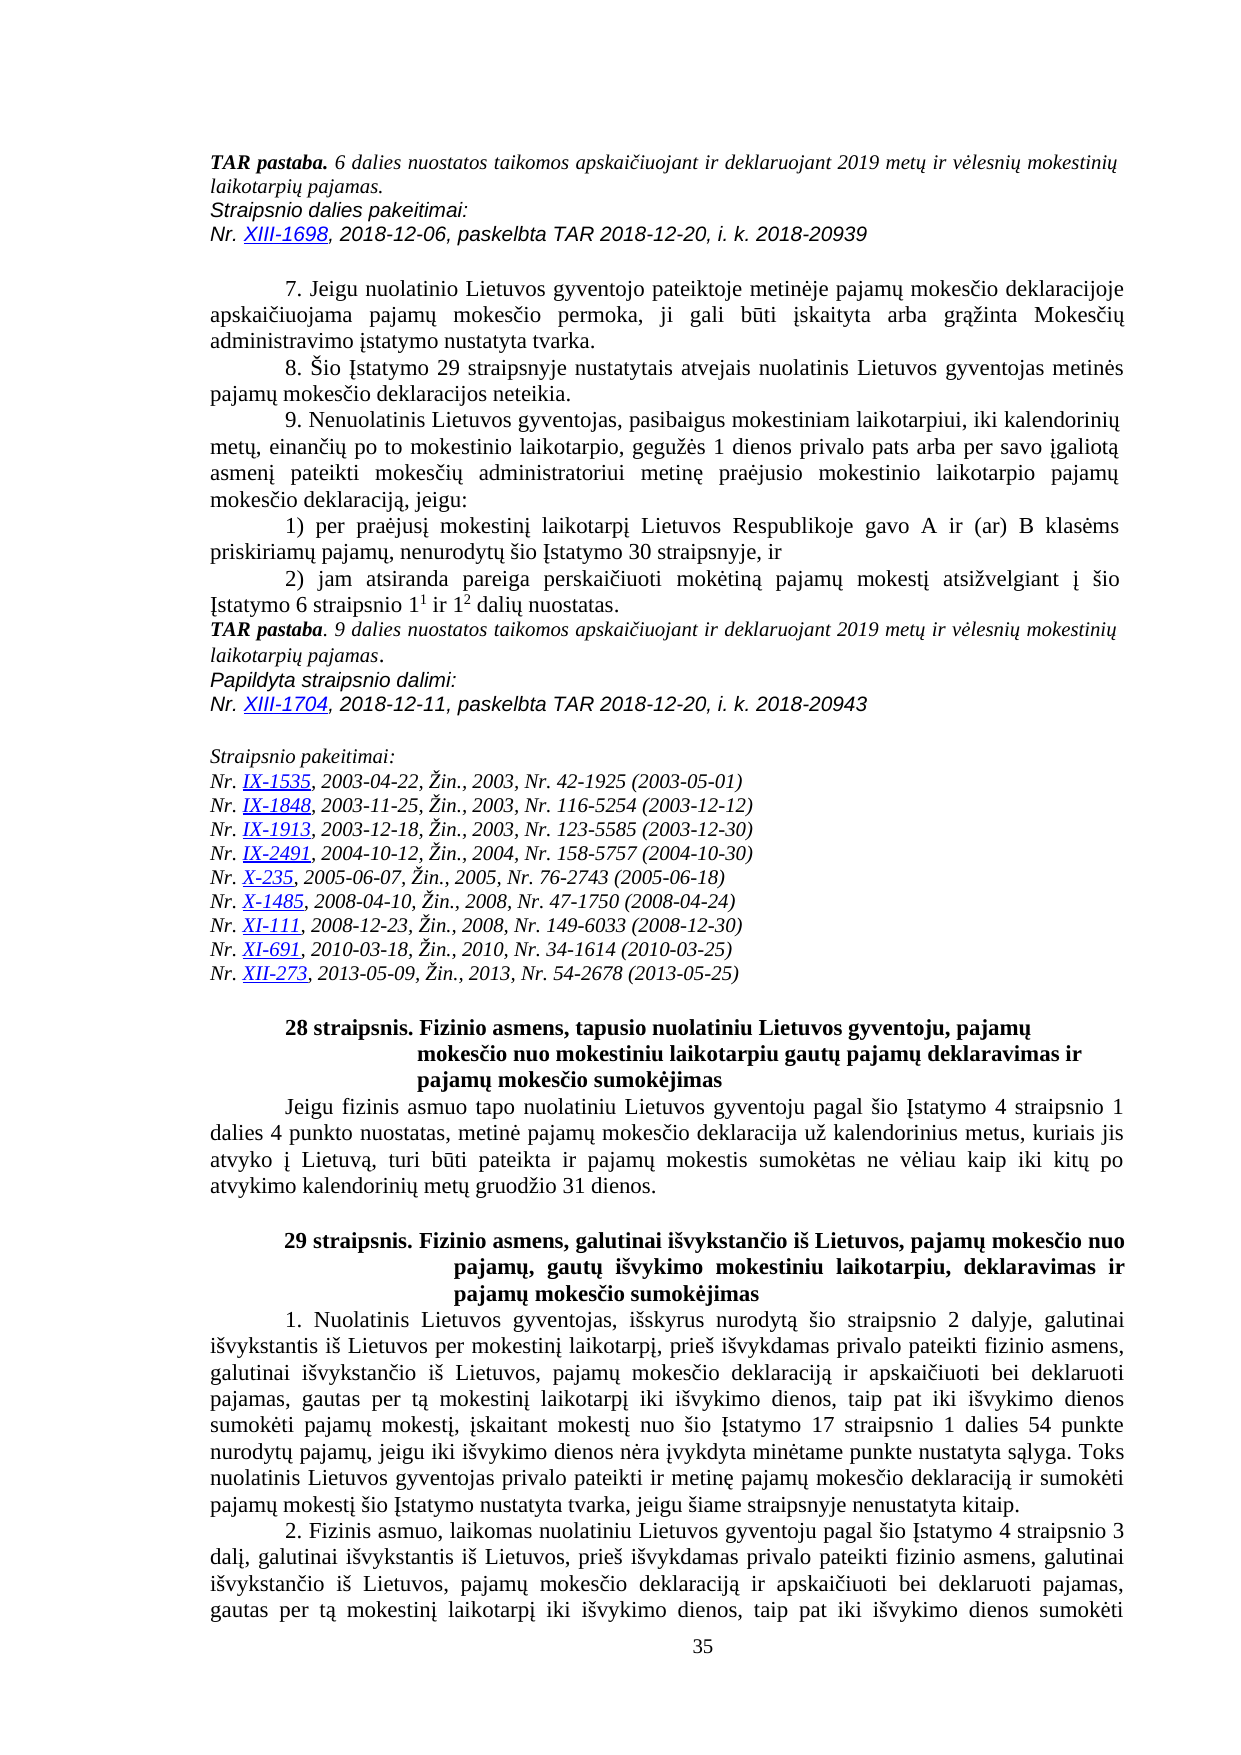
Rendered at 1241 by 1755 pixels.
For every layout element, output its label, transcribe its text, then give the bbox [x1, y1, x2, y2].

text Nr. IX-1913, 2003-12-18, Žin., 2003, Nr. 123-5585 (2003-12-30) [210, 817, 1126, 841]
text 28 straipsnis. Fizinio asmens, tapusio nuolatiniu Lietuvos gyventoju, pajamų [285, 1014, 1126, 1040]
text Nr. XIII-1704, 2018-12-11, paskelbta TAR 2018-12-20, i. k. 2018-20943 [210, 692, 1120, 716]
text Straipsnio pakeitimai: [210, 744, 1126, 768]
text 1. Nuolatinis Lietuvos gyventojas, išskyrus nurodytą šio straipsnio 2 dalyje, galutinai išvykstantis iš Lietuvos per mokestinį laikotarpį, prieš išvykdamas privalo pateikti fizinio asmens, galutinai išvykstančio iš Lietuvos, pajamų mokesčio deklaraciją ir apskaičiuoti bei deklaruoti pajamas, gautas per tą mokestinį laikotarpį iki išvykimo dienos, taip pat iki išvykimo dienos sumokėti pajamų mokestį, įskaitant mokestį nuo šio Įstatymo 17 straipsnio 1 dalies 54 punkte nurodytų pajamų, jeigu iki išvykimo dienos nėra įvykdyta minėtame punkte nustatyta sąlyga. Toks nuolatinis Lietuvos gyventojas privalo pateikti ir metinę pajamų mokesčio deklaraciją ir sumokėti pajamų mokestį šio Įstatymo nustatyta tvarka, jeigu šiame straipsnyje nenustatyta kitaip. [210, 1306, 1126, 1517]
text 8. Šio Įstatymo 29 straipsnyje nustatytais atvejais nuolatinis Lietuvos gyventojas metinės pajamų mokesčio deklaracijos neteikia. [210, 354, 1126, 407]
text Nr. XII-273, 2013-05-09, Žin., 2013, Nr. 54-2678 (2013-05-25) [210, 961, 1126, 985]
text 9. Nenuolatinis Lietuvos gyventojas, pasibaigus mokestiniam laikotarpiui, iki kalendorinių metų, einančių po to mokestinio laikotarpio, gegužės 1 dienos privalo pats arba per savo įgaliotą asmenį pateikti mokesčių administratoriui metinę praėjusio mokestinio laikotarpio pajamų mokesčio deklaraciją, jeigu: [210, 407, 1120, 512]
text 1) per praėjusį mokestinį laikotarpį Lietuvos Respublikoje gavo A ir (ar) B klasėms priskiriamų pajamų, nenurodytų šio Įstatymo 30 straipsnyje, ir [210, 512, 1120, 565]
text Nr. IX-1848, 2003-11-25, Žin., 2003, Nr. 116-5254 (2003-12-12) [210, 793, 1126, 817]
text Nr. IX-2491, 2004-10-12, Žin., 2004, Nr. 158-5757 (2004-10-30) [210, 841, 1126, 865]
text 2) jam atsiranda pareiga perskaičiuoti mokėtiną pajamų mokestį atsižvelgiant į šio Įstatymo 6 straipsnio 11 ir 12 dalių nuostatas. [210, 565, 1120, 617]
text Straipsnio dalies pakeitimai: [210, 198, 1120, 222]
text Jeigu fizinis asmuo tapo nuolatiniu Lietuvos gyventoju pagal šio Įstatymo 4 straipsnio 1 dalies 4 punkto nuostatas, metinė pajamų mokesčio deklaracija už kalendorinius metus, kuriais jis atvyko į Lietuvą, turi būti pateikta ir pajamų mokestis sumokėtas ne vėliau kaip iki kitų po atvykimo kalendorinių metų gruodžio 31 dienos. [210, 1093, 1126, 1198]
text Nr. XI-691, 2010-03-18, Žin., 2010, Nr. 34-1614 (2010-03-25) [210, 937, 1126, 961]
text Nr. IX-1535, 2003-04-22, Žin., 2003, Nr. 42-1925 (2003-05-01) [210, 768, 1126, 793]
text Nr. X-1485, 2008-04-10, Žin., 2008, Nr. 47-1750 (2008-04-24) [210, 889, 1126, 913]
text Nr. X-235, 2005-06-07, Žin., 2005, Nr. 76-2743 (2005-06-18) [210, 865, 1126, 889]
text Papildyta straipsnio dalimi: [210, 668, 1120, 692]
text 2. Fizinis asmuo, laikomas nuolatiniu Lietuvos gyventoju pagal šio Įstatymo 4 straipsnio 3 dalį, galutinai išvykstantis iš Lietuvos, prieš išvykdamas privalo pateikti fizinio asmens, galutinai išvykstančio iš Lietuvos, pajamų mokesčio deklaraciją ir apskaičiuoti bei deklaruoti pajamas, gautas per tą mokestinį laikotarpį iki išvykimo dienos, taip pat iki išvykimo dienos sumokėti [210, 1517, 1126, 1622]
text pajamų mokesčio sumokėjimas [417, 1067, 1126, 1093]
text TAR pastaba. 6 dalies nuostatos taikomos apskaičiuojant ir deklaruojant 2019 metų ir vėlesnių mokestinių laikotarpių pajamas. [210, 150, 1120, 198]
text Nr. XIII-1698, 2018-12-06, paskelbta TAR 2018-12-20, i. k. 2018-20939 [210, 222, 1120, 246]
text Nr. XI-111, 2008-12-23, Žin., 2008, Nr. 149-6033 (2008-12-30) [210, 913, 1126, 937]
text 7. Jeigu nuolatinio Lietuvos gyventojo pateiktoje metinėje pajamų mokesčio deklaracijoje apskaičiuojama pajamų mokesčio permoka, ji gali būti įskaityta arba grąžinta Mokesčių administravimo įstatymo nustatyta tvarka. [210, 275, 1126, 354]
text TAR pastaba. 9 dalies nuostatos taikomos apskaičiuojant ir deklaruojant 2019 metų ir vėlesnių mokestinių laikotarpių pajamas. [210, 617, 1120, 668]
text 29 straipsnis. Fizinio asmens, galutinai išvykstančio iš Lietuvos, pajamų mokesčio nuo pajamų, gautų išvykimo mokestiniu laikotarpiu, deklaravimas ir pajamų mokesčio sumokėjimas [284, 1227, 1126, 1306]
text mokesčio nuo mokestiniu laikotarpiu gautų pajamų deklaravimas ir [417, 1040, 1126, 1067]
